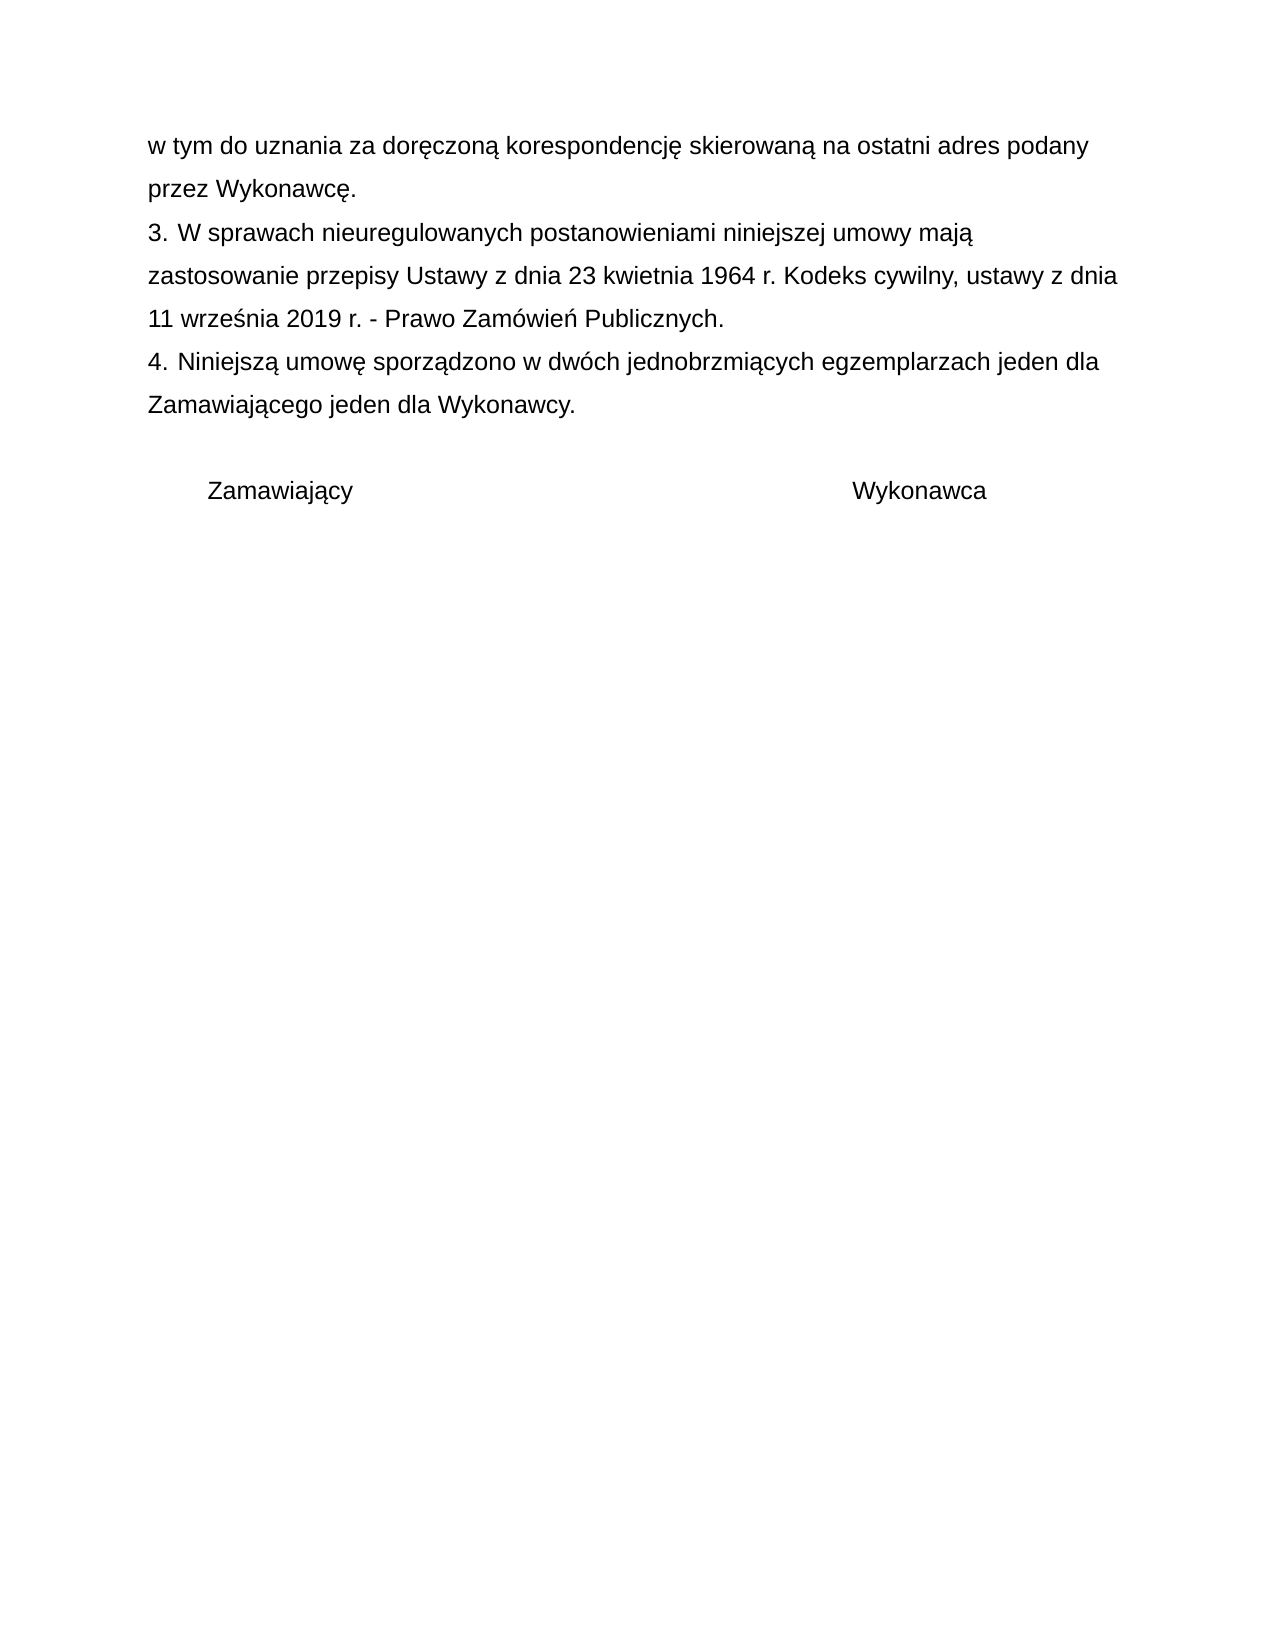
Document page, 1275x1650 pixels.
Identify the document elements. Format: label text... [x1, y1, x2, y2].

text 3. W sprawach nieuregulowanych postanowieniami niniejszej umowy mają zastosowanie przepisy Ustawy z dnia 23 kwietnia 1964 r. Kodeks cywilny, ustawy z dnia 11 września 2019 r. - Prawo Zamówień Publicznych. [148, 218, 1122, 333]
text Zamawiający Wykonawca [103, 476, 1152, 505]
text 4. Niniejszą umowę sporządzono w dwóch jednobrzmiących egzemplarzach jeden dla Zamawiającego jeden dla Wykonawcy. [148, 347, 1172, 419]
text w tym do uznania za doręczoną korespondencję skierowaną na ostatni adres podany przez Wykonawcę. [148, 131, 1122, 203]
